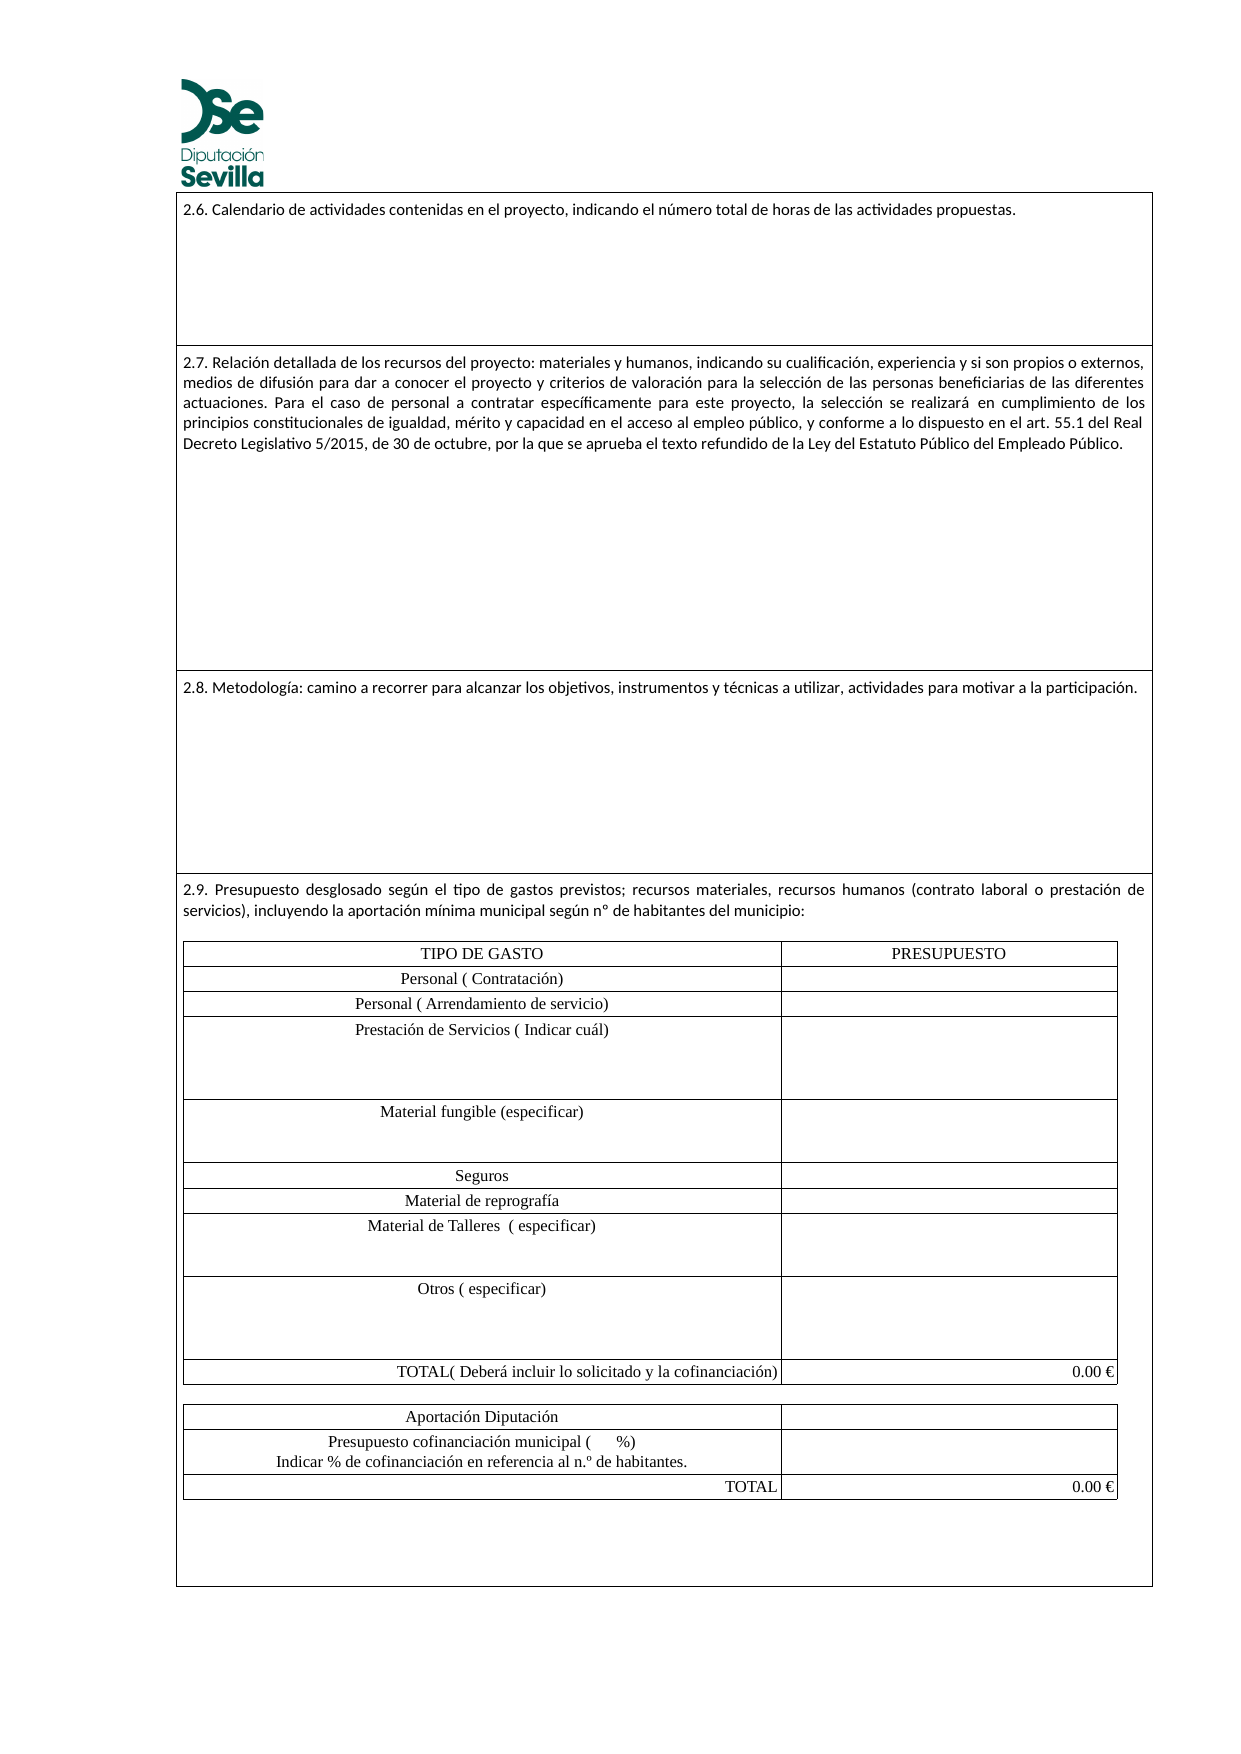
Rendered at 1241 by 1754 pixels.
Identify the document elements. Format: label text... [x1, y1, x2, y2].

table_header PRESUPUESTO [782, 942, 1117, 966]
table_header TIPO DE GASTO [184, 942, 781, 966]
table_cell Material de reprografía [184, 1189, 781, 1212]
table_cell [782, 1100, 1117, 1162]
table_cell Material de Talleres ( especificar) [184, 1214, 781, 1276]
table_cell [782, 1189, 1117, 1212]
table_cell 0,00 € [782, 1360, 1117, 1384]
table_cell Presupuesto cofinanciación municipal ( %) Indicar % de cofinanciación en referencia al n.º de habitantes. [184, 1430, 781, 1473]
table_cell TOTAL( Deberá incluir lo solicitado y la cofinanciación) [184, 1360, 781, 1384]
table_header Aportación Diputación [184, 1405, 781, 1429]
table_cell [782, 1430, 1117, 1473]
table_cell Personal ( Contratación) [184, 967, 781, 991]
table_cell Prestación de Servicios ( Indicar cuál) [184, 1017, 781, 1099]
table_cell 0,00 € [782, 1475, 1117, 1498]
table_cell Seguros [184, 1163, 781, 1187]
table_cell [782, 992, 1117, 1016]
table_cell 2.7. Relación detallada de los recursos del proyecto: materiales y humanos, indicando su cualificación, experiencia y si son propios o externos, medios de difusión para dar a conocer el proyecto y criterios de valoración para la selección de las personas beneficiarias de las diferentes actuaciones. Para el caso de personal a contratar específicamente para este proyecto, la selección se realizará en cumplimiento de los principios constitucionales de igualdad, mérito y capacidad en el acceso al empleo público, y conforme a lo dispuesto en el art. 55.1 del Real Decreto Legislativo 5/2015, de 30 de octubre, por la que se aprueba el texto refundido de la Ley del Estatuto Público del Empleado Público. [177, 346, 1152, 670]
table_cell Personal ( Arrendamiento de servicio) [184, 992, 781, 1016]
table_cell 2.8. Metodología: camino a recorrer para alcanzar los objetivos, instrumentos y técnicas a utilizar, actividades para motivar a la participación. [177, 671, 1152, 873]
table_cell [782, 1163, 1117, 1187]
table_cell [782, 1214, 1117, 1276]
table_cell [782, 967, 1117, 991]
table_cell 2.6. Calendario de actividades contenidas en el proyecto, indicando el número total de horas de las actividades propuestas. [177, 193, 1152, 345]
table_cell Otros ( especificar) [184, 1277, 781, 1358]
table_cell 2.9. Presupuesto desglosado según el tipo de gastos previstos; recursos materiales, recursos humanos (contrato laboral o prestación de servicios), incluyendo la aportación mínima municipal según nº de habitantes del municipio: [177, 874, 1152, 1586]
table_cell Material fungible (especificar) [184, 1100, 781, 1162]
table_header [782, 1405, 1117, 1429]
picture [181, 79, 264, 187]
table_cell [782, 1017, 1117, 1099]
table_cell [782, 1277, 1117, 1358]
table_cell TOTAL [184, 1475, 781, 1498]
